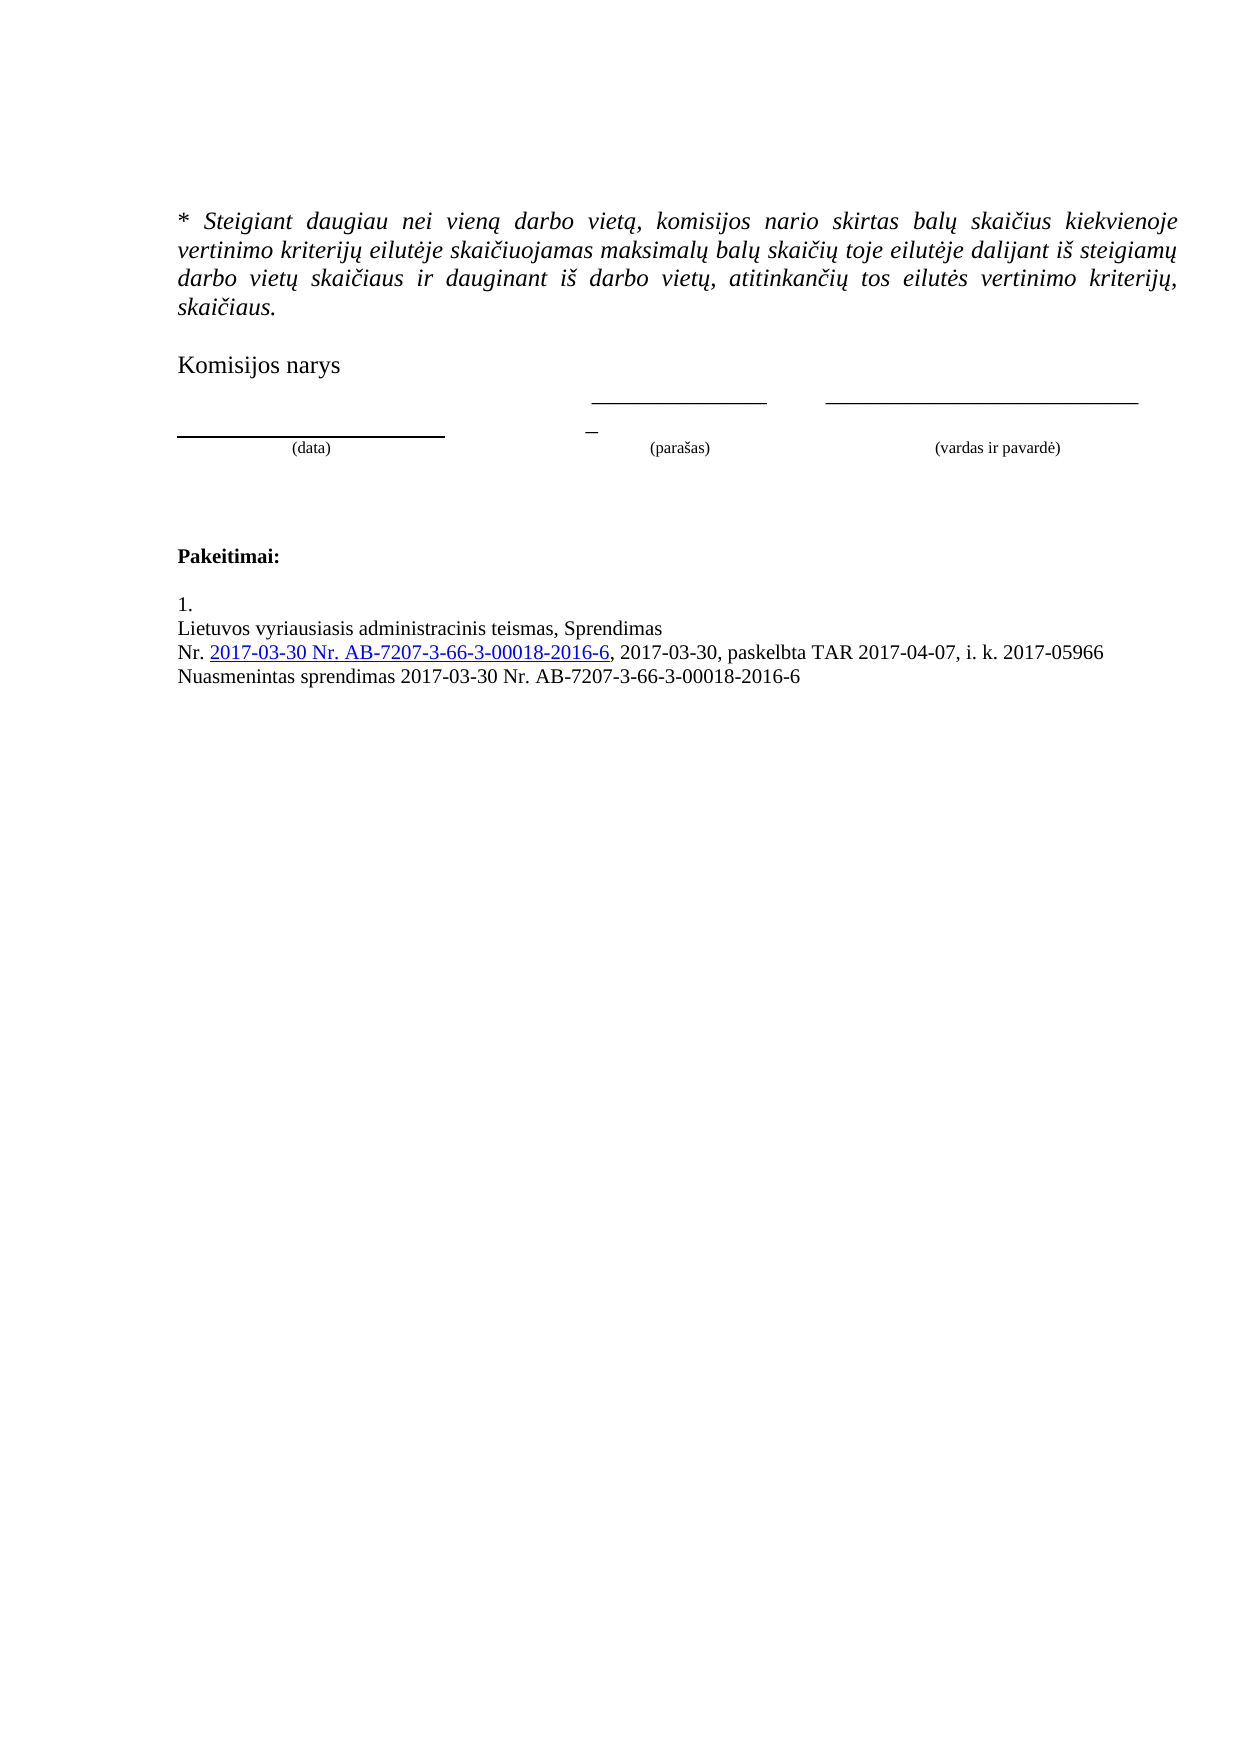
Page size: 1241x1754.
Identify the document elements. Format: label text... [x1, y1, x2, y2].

table_header [786, 379, 814, 436]
table_cell [445, 436, 546, 467]
text Lietuvos vyriausiasis administracinis teismas, Sprendimas [177, 616, 1181, 640]
text Pakeitimai: [177, 544, 1181, 568]
table_header [177, 379, 546, 436]
text Komisijos narys [177, 350, 1181, 378]
text 1. [177, 592, 1181, 616]
table_header [546, 379, 574, 436]
table_header _______________ [574, 379, 786, 436]
table_header _________________________ [814, 379, 1181, 436]
table_cell (vardas ir pavardė) [814, 436, 1181, 467]
table_cell (data) [177, 438, 445, 467]
text Nr. 2017-03-30 Nr. AB-7207-3-66-3-00018-2016-6, 2017-03-30, paskelbta TAR 2017-04-07, i. k. 2017-05966 [177, 640, 1181, 664]
table_cell (parašas) [574, 436, 786, 467]
table_cell [546, 436, 574, 467]
text * Steigiant daugiau nei vieną darbo vietą, komisijos nario skirtas balų skaičius kiekvienoje vertinimo kriterijų eilutėje skaičiuojamas maksimalų balų skaičių toje eilutėje dalijant iš steigiamų darbo vietų skaičiaus ir dauginant iš darbo vietų, atitinkančių tos eilutės vertinimo kriterijų, skaičiaus. [177, 206, 1181, 321]
text Nuasmenintas sprendimas 2017-03-30 Nr. AB-7207-3-66-3-00018-2016-6 [177, 664, 1181, 688]
table_cell [786, 436, 814, 467]
